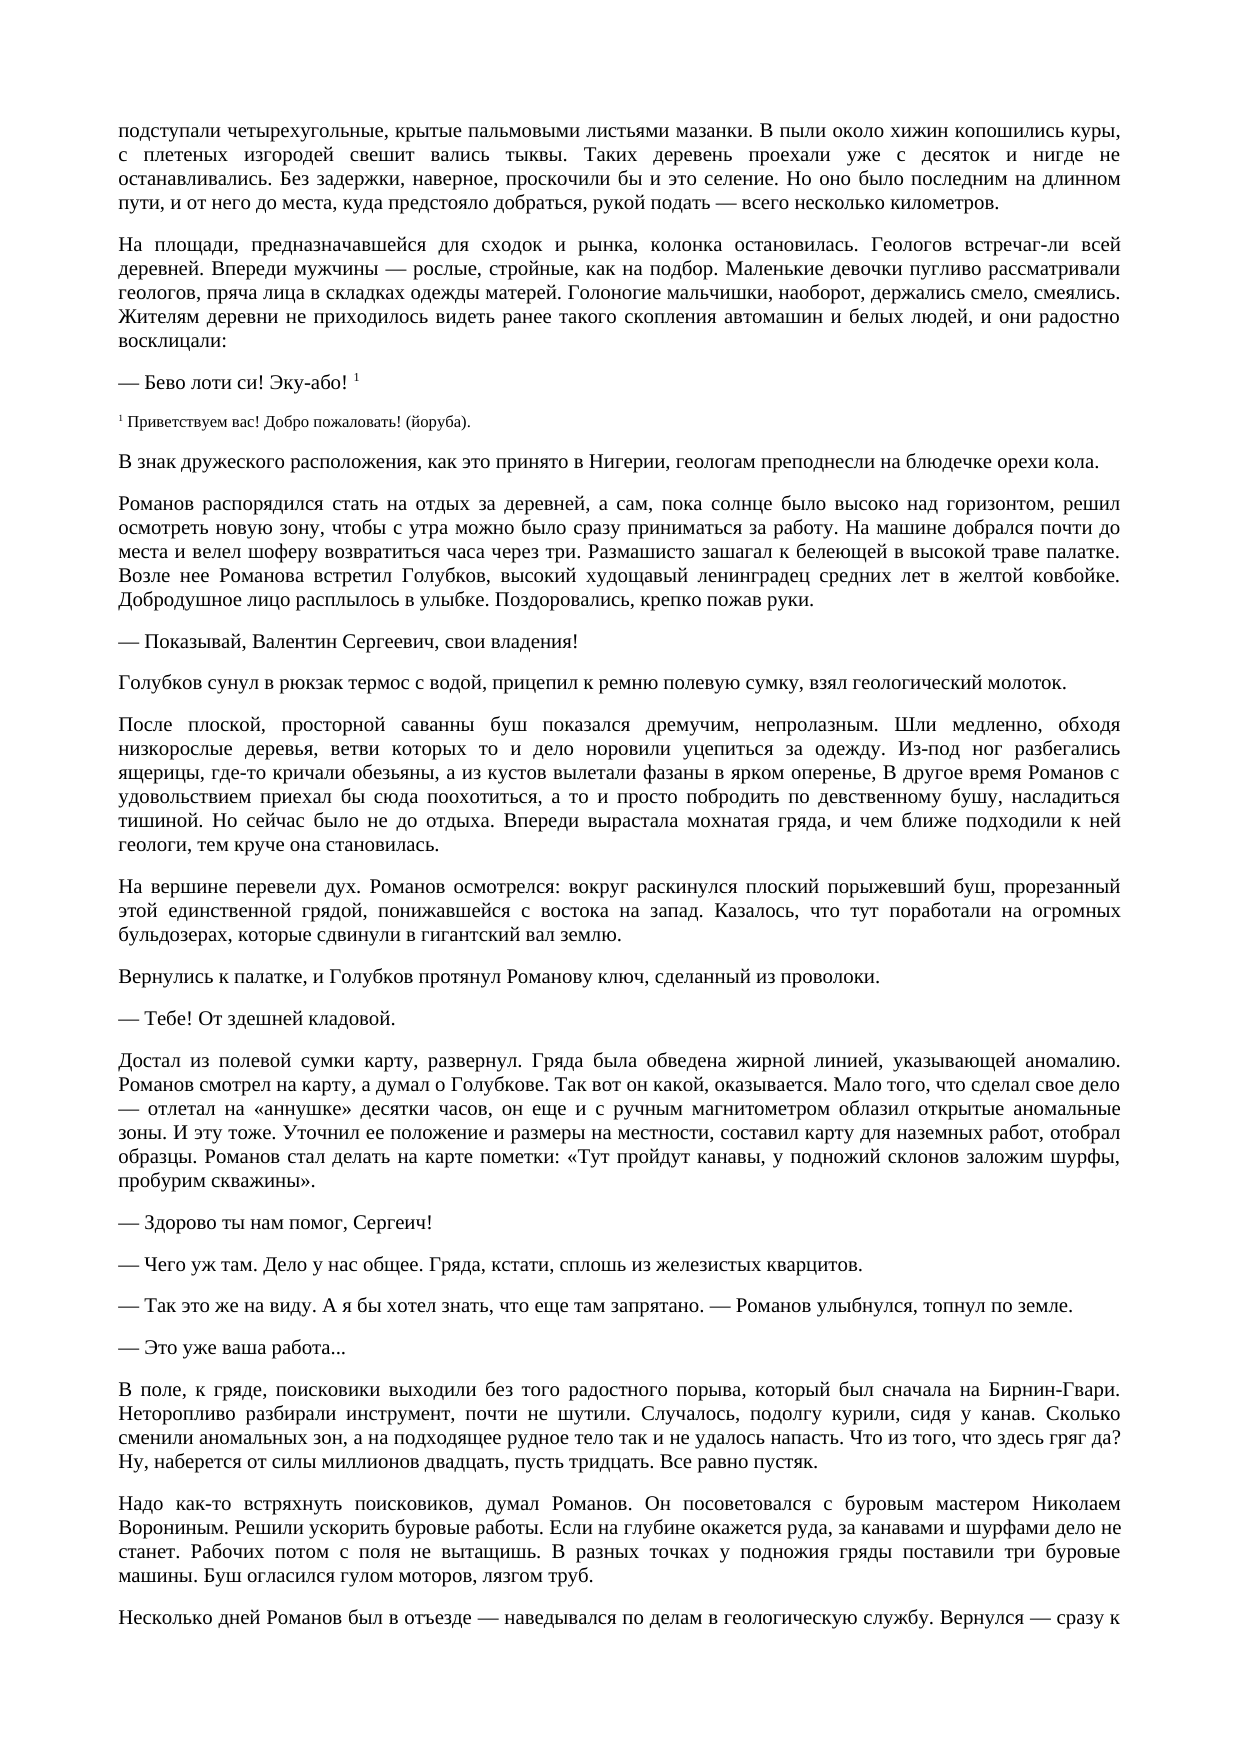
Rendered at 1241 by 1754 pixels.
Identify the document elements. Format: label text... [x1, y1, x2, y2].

text На площади, предназначавшейся для сходок и рынка, колонка остановилась. Геологов встречаг-ли всей деревней. Впереди мужчины — рослые, стройные, как на подбор. Маленькие девочки пугливо рассматривали геологов, пряча лица в складках одежды матерей. Голоногие мальчишки, наоборот, держались смело, смеялись. Жителям деревни не приходилось видеть ранее такого скопления автомашин и белых людей, и они радостно восклицали: [118, 232, 1122, 352]
text Романов распорядился стать на отдых за деревней, а сам, пока солнце было высоко над горизонтом, решил осмотреть новую зону, чтобы с утра можно было сразу приниматься за работу. На машине добрался почти до места и велел шоферу возвратиться часа через три. Размашисто зашагал к белеющей в высокой траве палатке. Возле нее Романова встретил Голубков, высокий худощавый ленинградец средних лет в желтой ковбойке. Добродушное лицо расплылось в улыбке. Поздоровались, крепко пожав руки. [118, 491, 1122, 611]
text — Тебе! От здешней кладовой. [118, 1006, 1122, 1030]
text 1 Приветствуем вас! Добро пожаловать! (йоруба). [118, 412, 1122, 431]
text — Это уже ваша работа... [118, 1335, 1122, 1359]
text — Показывай, Валентин Сергеевич, свои владения! [118, 628, 1122, 653]
text Надо как-то встряхнуть поисковиков, думал Романов. Он посоветовался с буровым мастером Николаем Ворониным. Решили ускорить буровые работы. Если на глубине окажется руда, за канавами и шурфами дело не станет. Рабочих потом с поля не вытащишь. В разных точках у подножия гряды поставили три буровые машины. Буш огласился гулом моторов, лязгом труб. [118, 1491, 1122, 1587]
text На вершине перевели дух. Романов осмотрелся: вокруг раскинулся плоский порыжевший буш, прорезанный этой единственной грядой, понижавшейся с востока на запад. Казалось, что тут поработали на огромных бульдозерах, которые сдвинули в гигантский вал землю. [118, 874, 1122, 946]
text — Чего уж там. Дело у нас общее. Гряда, кстати, сплошь из железистых кварцитов. [118, 1251, 1122, 1276]
text Достал из полевой сумки карту, развернул. Гряда была обведена жирной линией, указывающей аномалию. Романов смотрел на карту, а думал о Голубкове. Так вот он какой, оказывается. Мало того, что сделал свое дело — отлетал на «аннушке» десятки часов, он еще и с ручным магнитометром облазил открытые аномальные зоны. И эту тоже. Уточнил ее положение и размеры на местности, составил карту для наземных работ, отобрал образцы. Романов стал делать на карте пометки: «Тут пройдут канавы, у подножий склонов заложим шурфы, пробурим скважины». [118, 1048, 1122, 1192]
text В знак дружеского расположения, как это принято в Нигерии, геологам преподнесли на блюдечке орехи кола. [118, 449, 1122, 473]
text Голубков сунул в рюкзак термос с водой, прицепил к ремню полевую сумку, взял геологический молоток. [118, 670, 1122, 694]
text После плоской, просторной саванны буш показался дремучим, непролазным. Шли медленно, обходя низкорослые деревья, ветви которых то и дело норовили уцепиться за одежду. Из-под ног разбегались ящерицы, где-то кричали обезьяны, а из кустов вылетали фазаны в ярком оперенье, В другое время Романов с удовольствием приехал бы сюда поохотиться, а то и просто побродить по девственному бушу, насладиться тишиной. Но сейчас было не до отдыха. Впереди вырастала мохнатая гряда, и чем ближе подходили к ней геологи, тем круче она становилась. [118, 712, 1122, 856]
text Вернулись к палатке, и Голубков протянул Романову ключ, сделанный из проволоки. [118, 964, 1122, 988]
text подступали четырехугольные, крытые пальмовыми листьями мазанки. В пыли около хижин копошились куры, с плетеных изгородей свешит вались тыквы. Таких деревень проехали уже с десяток и нигде не останавливались. Без задержки, наверное, проскочили бы и это селение. Но оно было последним на длинном пути, и от него до места, куда предстояло добраться, рукой подать — всего несколько километров. [118, 118, 1122, 214]
text Несколько дней Романов был в отъезде — наведывался по делам в геологическую службу. Вернулся — сразу к [118, 1605, 1122, 1629]
text — Бево лоти си! Эку-або! 1 [118, 370, 1122, 394]
text — Так это же на виду. А я бы хотел знать, что еще там запрятано. — Романов улыбнулся, топнул по земле. [118, 1293, 1122, 1317]
text В поле, к гряде, поисковики выходили без того радостного порыва, который был сначала на Бирнин-Гвари. Неторопливо разбирали инструмент, почти не шутили. Случалось, подолгу курили, сидя у канав. Сколько сменили аномальных зон, а на подходящее рудное тело так и не удалось напасть. Что из того, что здесь гряг да? Ну, наберется от силы миллионов двадцать, пусть тридцать. Все равно пустяк. [118, 1377, 1122, 1473]
text — Здорово ты нам помог, Сергеич! [118, 1210, 1122, 1234]
